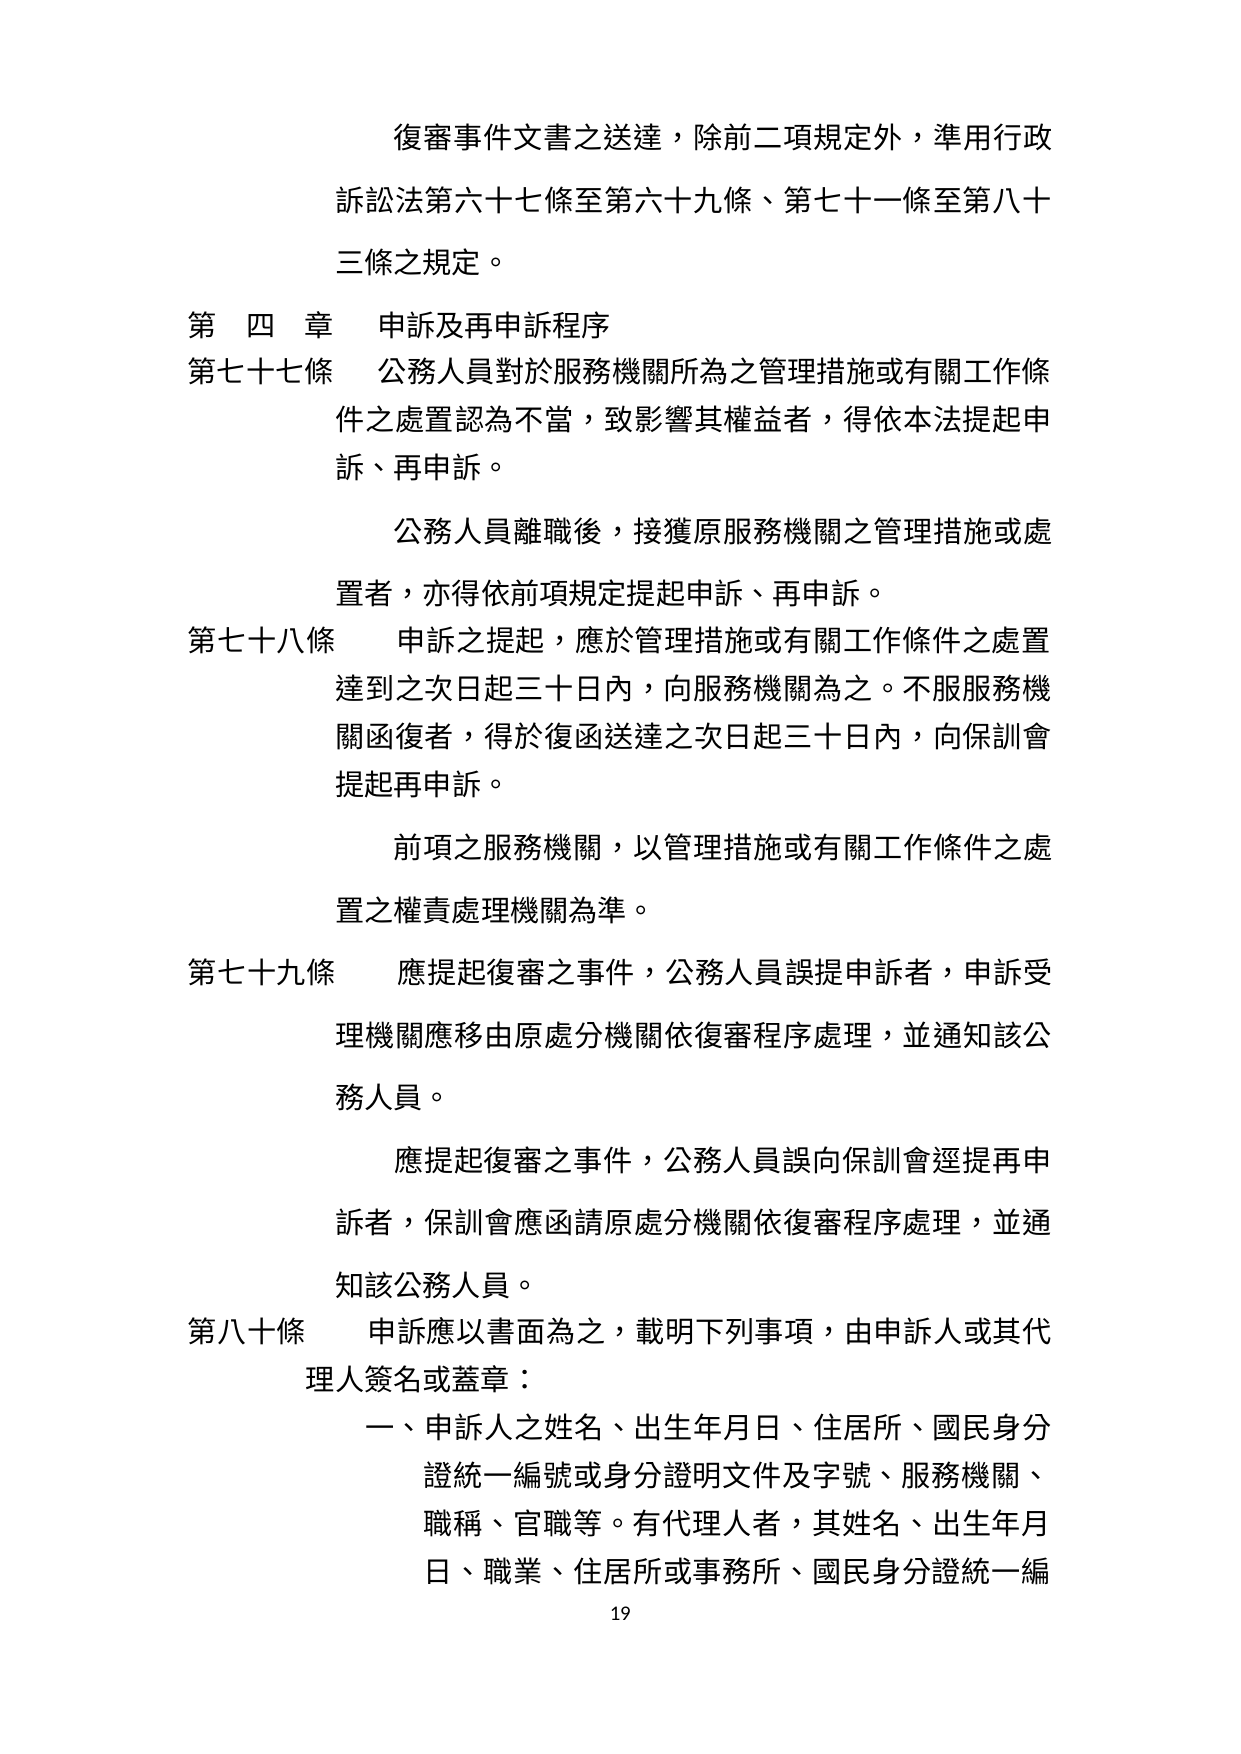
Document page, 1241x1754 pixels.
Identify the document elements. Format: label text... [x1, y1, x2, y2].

text 第 四 章 申訴及再申訴程序 [187, 282, 1053, 344]
text 第七十九條 應提起復審之事件，公務人員誤提申訴者，申訴受理機關應移由原處分機關依復審程序處理，並通知該公務人員。 [187, 929, 1053, 1117]
text 應提起復審之事件，公務人員誤向保訓會逕提再申訴者，保訓會應函請原處分機關依復審程序處理，並通知該公務人員。 [335, 1117, 1053, 1304]
text 前項之服務機關，以管理措施或有關工作條件之處置之權責處理機關為準。 [335, 804, 1053, 929]
text 第七十七條 公務人員對於服務機關所為之管理措施或有關工作條件之處置認為不當，致影響其權益者，得依本法提起申訴、再申訴。 [187, 344, 1053, 488]
text 公務人員離職後，接獲原服務機關之管理措施或處置者，亦得依前項規定提起申訴、再申訴。 [335, 488, 1053, 613]
text 復審事件文書之送達，除前二項規定外，準用行政訴訟法第六十七條至第六十九條、第七十一條至第八十三條之規定。 [335, 94, 1053, 282]
text 第八十條 申訴應以書面為之，載明下列事項，由申訴人或其代理人簽名或蓋章： [187, 1304, 1053, 1400]
text 一、申訴人之姓名、出生年月日、住居所、國民身分證統一編號或身分證明文件及字號、服務機關、職稱、官職等。有代理人者，其姓名、出生年月日、職業、住居所或事務所、國民身分證統一編 [365, 1400, 1053, 1592]
text 第七十八條 申訴之提起，應於管理措施或有關工作條件之處置達到之次日起三十日內，向服務機關為之。不服服務機關函復者，得於復函送達之次日起三十日內，向保訓會提起再申訴。 [187, 613, 1053, 804]
